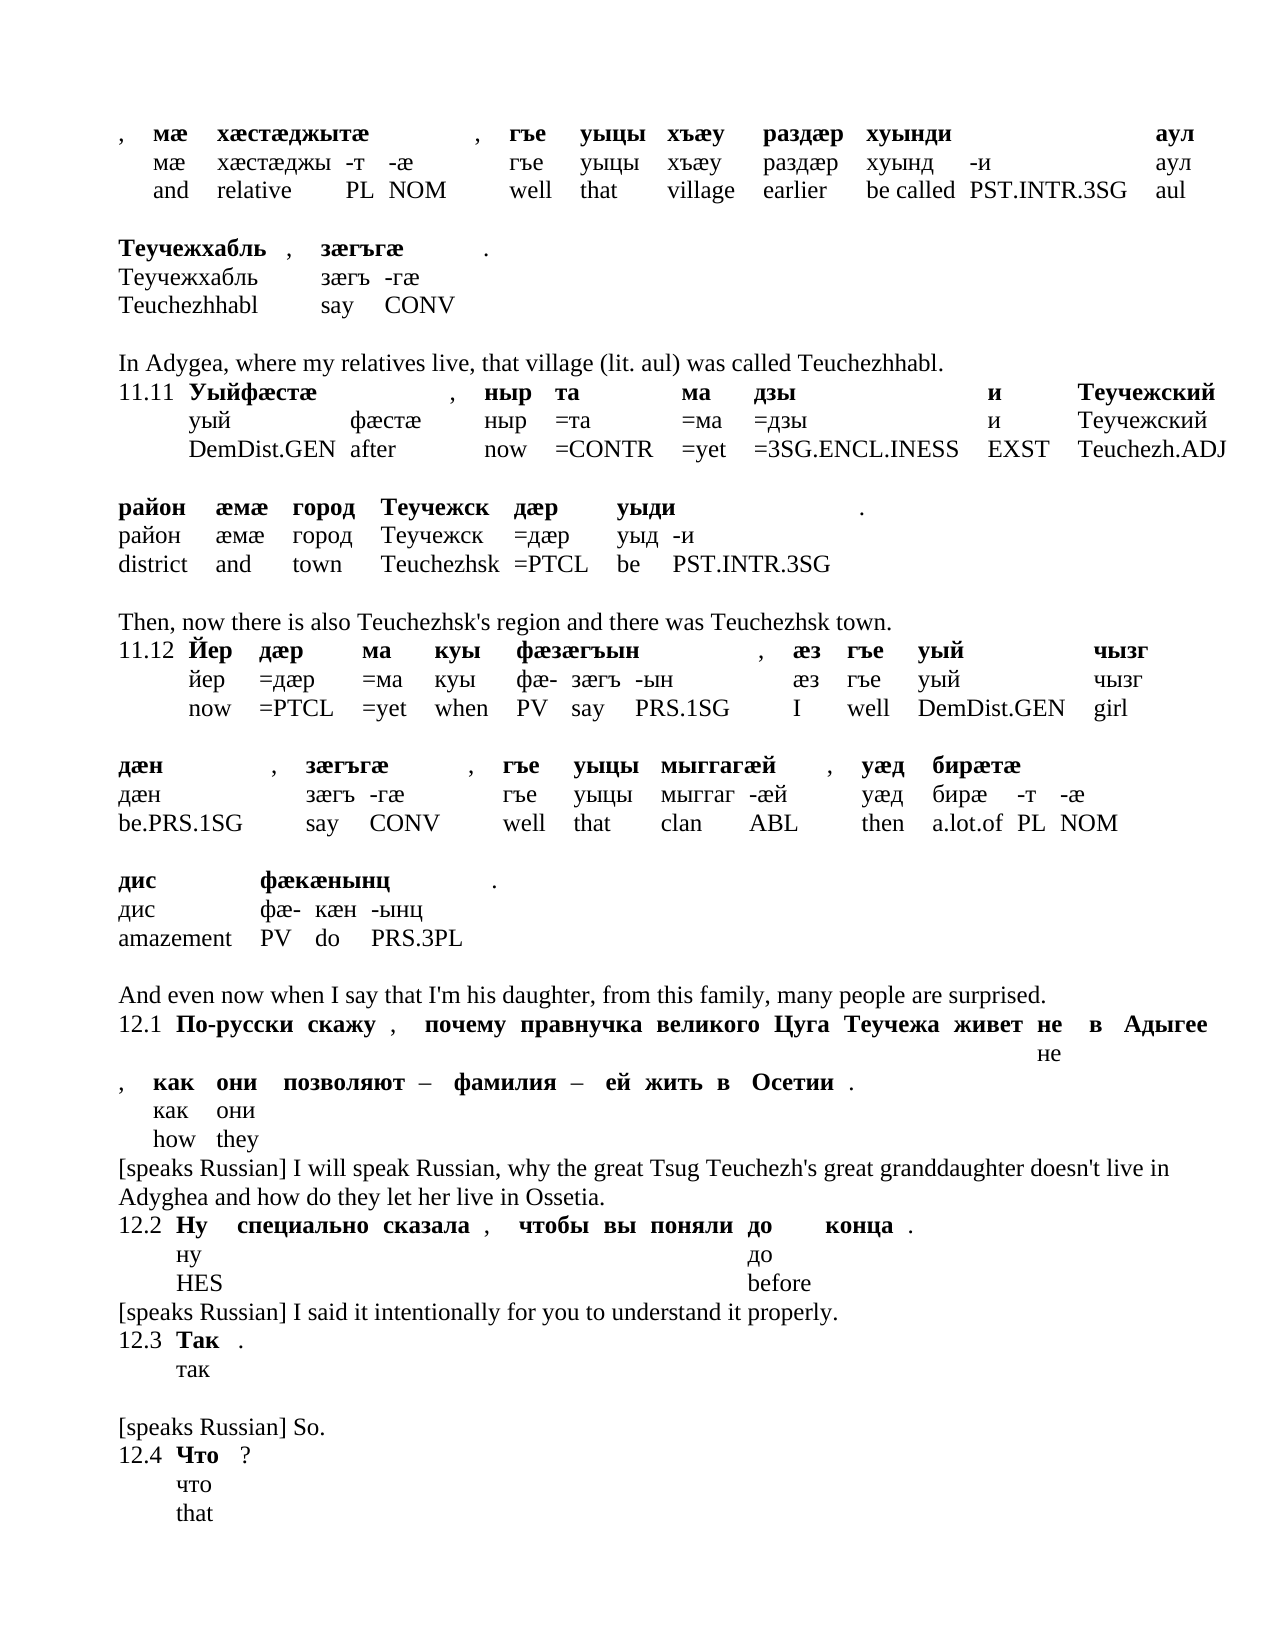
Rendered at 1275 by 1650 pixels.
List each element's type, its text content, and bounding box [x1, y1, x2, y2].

text clan [661, 808, 735, 837]
text дæн [118, 751, 257, 779]
text ма [362, 636, 421, 664]
text фæстæ [350, 406, 422, 434]
text хъæу [667, 118, 749, 147]
text фæ- [260, 894, 301, 923]
text позволяют [283, 1067, 405, 1096]
text 11.11 [118, 377, 174, 406]
text фамилия [453, 1067, 557, 1096]
text чызг [1093, 636, 1157, 664]
text [speaks Russian] So. [118, 1412, 1249, 1441]
text PV [516, 693, 557, 722]
text town [292, 549, 367, 578]
text гъе [509, 147, 552, 176]
text зæгъ [306, 779, 356, 808]
text =дæр [259, 664, 334, 693]
text мыггаг [661, 779, 735, 808]
text аул [1155, 118, 1205, 147]
text Теучежский [1077, 406, 1207, 434]
text фæ- [516, 664, 557, 693]
text be.PRS.1SG [118, 808, 243, 837]
text ну [176, 1239, 202, 1268]
text they [216, 1124, 269, 1153]
text зæгъ [321, 262, 371, 291]
text a.lot.of [932, 808, 1003, 837]
text that [580, 176, 639, 204]
text город [292, 492, 367, 521]
text [speaks Russian] I said it intentionally for you to understand it properly. [118, 1297, 1249, 1326]
text and [153, 176, 189, 204]
text жить [645, 1067, 703, 1096]
text уыд [617, 521, 659, 549]
text ей [605, 1067, 631, 1096]
text не [1037, 1038, 1061, 1067]
text =PTCL [514, 549, 589, 578]
text , [118, 1067, 139, 1096]
text Then, now there is also Teuchezhsk's region and there was Teuchezhsk town. [118, 607, 1249, 636]
text чтобы [518, 1211, 589, 1239]
text EXST [987, 434, 1050, 463]
text 12.4 [118, 1441, 162, 1469]
text village [667, 176, 735, 204]
text уыцы [580, 118, 653, 147]
text amazement [118, 923, 232, 952]
text . [859, 492, 880, 521]
text Теучежск [380, 521, 483, 549]
text Уыйфæстæ [188, 377, 436, 406]
text что [176, 1469, 212, 1498]
text that [573, 808, 633, 837]
text , [390, 1009, 411, 1038]
text Ну [176, 1211, 223, 1239]
text великого [656, 1009, 760, 1038]
text how [153, 1124, 202, 1153]
text зæгъгæ [321, 233, 469, 262]
text фæкæнынц [260, 866, 477, 894]
text -ын [635, 664, 730, 693]
text now [484, 434, 527, 463]
text хуынди [866, 118, 1142, 147]
text Цуга [774, 1009, 830, 1038]
text PRS.1SG [635, 693, 730, 722]
text гъе [509, 118, 566, 147]
text 12.2 [118, 1211, 162, 1239]
text – [419, 1067, 440, 1096]
text уæд [861, 779, 904, 808]
text PV [260, 923, 301, 952]
text -и [672, 521, 831, 549]
text -гæ [384, 262, 455, 291]
text , [474, 118, 495, 147]
text . [907, 1211, 928, 1239]
text та [555, 377, 668, 406]
text HES [176, 1268, 223, 1297]
text почему [424, 1009, 506, 1038]
text 12.3 [118, 1326, 162, 1354]
text Теучежхабль [118, 262, 258, 291]
text конца [825, 1211, 893, 1239]
text =CONTR [555, 434, 654, 463]
text в [717, 1067, 738, 1096]
text -æ [1060, 779, 1118, 808]
text район [118, 521, 188, 549]
text -æй [749, 779, 799, 808]
text уый [918, 664, 1066, 693]
text дæн [118, 779, 243, 808]
text Адыгее [1124, 1009, 1208, 1038]
text куы [434, 636, 502, 664]
text хæстæджы [217, 147, 332, 176]
text правнучка [520, 1009, 642, 1038]
text before [747, 1268, 811, 1297]
text [speaks Russian] I will speak Russian, why the great Tsug Teuchezh's great granddaughter doesn't live in Adyghea and how do they let her live in Ossetia. [118, 1153, 1249, 1211]
text район [118, 492, 202, 521]
text CONV [369, 808, 440, 837]
text Теучежа [844, 1009, 940, 1038]
text =yet [362, 693, 407, 722]
text город [292, 521, 353, 549]
text well [503, 808, 546, 837]
text зæгъгæ [306, 751, 454, 779]
text уый [188, 406, 336, 434]
text =yet [681, 434, 726, 463]
text And even now when I say that I'm his daughter, from this family, many people are surprised. [118, 981, 1249, 1009]
text DemDist.GEN [188, 434, 336, 463]
text куы [434, 664, 488, 693]
text до [747, 1211, 811, 1239]
text раздæр [763, 118, 852, 147]
text ныр [484, 377, 541, 406]
text зæгъ [571, 664, 621, 693]
text вы [603, 1211, 636, 1239]
text be [617, 549, 659, 578]
text -æ [388, 147, 447, 176]
text say [306, 808, 356, 837]
text кæн [315, 894, 357, 923]
text хъæу [667, 147, 735, 176]
text -гæ [369, 779, 440, 808]
text поняли [650, 1211, 734, 1239]
text По-русски [176, 1009, 293, 1038]
text ABL [749, 808, 799, 837]
text ныр [484, 406, 527, 434]
text PL [345, 176, 374, 204]
text -т [345, 147, 374, 176]
text Так [176, 1326, 224, 1354]
text =дæр [514, 521, 589, 549]
text дæр [259, 636, 348, 664]
text Осетии [751, 1067, 834, 1096]
text уый [918, 636, 1079, 664]
text be called [866, 176, 956, 204]
text PST.INTR.3SG [969, 176, 1128, 204]
text ма [681, 377, 740, 406]
text , [468, 751, 489, 779]
text 11.12 [118, 636, 174, 664]
text сказала [383, 1211, 470, 1239]
text well [509, 176, 552, 204]
text Йер [188, 636, 245, 664]
text мæ [153, 118, 203, 147]
text уыцы [580, 147, 639, 176]
text =PTCL [259, 693, 334, 722]
text 12.1 [118, 1009, 162, 1038]
text , [118, 118, 139, 147]
text NOM [1060, 808, 1118, 837]
text , [449, 377, 470, 406]
text гъе [847, 664, 890, 693]
text say [571, 693, 621, 722]
text girl [1093, 693, 1143, 722]
text Теучежск [380, 492, 500, 521]
text хæстæджытæ [217, 118, 461, 147]
text =3SG.ENCL.INESS [754, 434, 960, 463]
text дис [118, 894, 232, 923]
text Теучежхабль [118, 233, 272, 262]
text уæд [861, 751, 918, 779]
text æмæ [215, 521, 264, 549]
text уыцы [573, 751, 647, 779]
text æз [793, 636, 833, 664]
text aul [1155, 176, 1205, 204]
text now [188, 693, 231, 722]
text CONV [384, 291, 455, 319]
text чызг [1093, 664, 1143, 693]
text say [321, 291, 371, 319]
text æз [793, 664, 819, 693]
text бирæтæ [932, 751, 1132, 779]
text , [484, 1211, 505, 1239]
text хуынд [866, 147, 956, 176]
text гъе [503, 779, 546, 808]
text æмæ [215, 492, 278, 521]
text раздæр [763, 147, 838, 176]
text так [176, 1354, 210, 1383]
text до [747, 1239, 773, 1268]
text гъе [503, 751, 559, 779]
text в [1089, 1009, 1110, 1038]
text мæ [153, 147, 189, 176]
text и [987, 406, 1050, 434]
text =дзы [754, 406, 960, 434]
text relative [217, 176, 332, 204]
text не [1037, 1009, 1075, 1038]
text аул [1155, 147, 1192, 176]
text бирæ [932, 779, 1003, 808]
text они [216, 1067, 269, 1096]
text йер [188, 664, 231, 693]
text -ынц [371, 894, 463, 923]
text . [238, 1326, 259, 1354]
text when [434, 693, 488, 722]
text ? [239, 1441, 261, 1469]
text , [827, 751, 848, 779]
text уыди [617, 492, 845, 521]
text that [176, 1498, 226, 1527]
text NOM [388, 176, 447, 204]
text after [350, 434, 422, 463]
text DemDist.GEN [918, 693, 1066, 722]
text и [987, 377, 1064, 406]
text earlier [763, 176, 838, 204]
text специально [237, 1211, 369, 1239]
text как [153, 1067, 202, 1096]
text , [758, 636, 779, 664]
text then [861, 808, 904, 837]
text дзы [754, 377, 973, 406]
text In Adygea, where my relatives live, that village (lit. aul) was called Teuchezhhabl. [118, 348, 1249, 377]
text and [215, 549, 264, 578]
text well [847, 693, 890, 722]
text как [153, 1096, 188, 1124]
text -т [1017, 779, 1046, 808]
text , [286, 233, 307, 262]
text district [118, 549, 188, 578]
text =ма [362, 664, 407, 693]
text PRS.3PL [371, 923, 463, 952]
text Teuchezhsk [380, 549, 500, 578]
text . [491, 866, 512, 894]
text уыцы [573, 779, 633, 808]
text Что [176, 1441, 226, 1469]
text дис [118, 866, 246, 894]
text дæр [514, 492, 603, 521]
text Teuchezh.ADJ [1077, 434, 1227, 463]
text =та [555, 406, 654, 434]
text PST.INTR.3SG [672, 549, 831, 578]
text Теучежский [1077, 377, 1227, 406]
text PL [1017, 808, 1046, 837]
text . [483, 233, 504, 262]
text мыггагæй [661, 751, 813, 779]
text -и [969, 147, 1128, 176]
text – [571, 1067, 592, 1096]
text Teuchezhhabl [118, 291, 272, 319]
text , [271, 751, 292, 779]
text они [216, 1096, 255, 1124]
text гъе [847, 636, 904, 664]
text фæзæгъын [516, 636, 744, 664]
text do [315, 923, 357, 952]
text =ма [681, 406, 726, 434]
text живет [953, 1009, 1023, 1038]
text I [793, 693, 819, 722]
text . [848, 1067, 869, 1096]
text скажу [307, 1009, 376, 1038]
